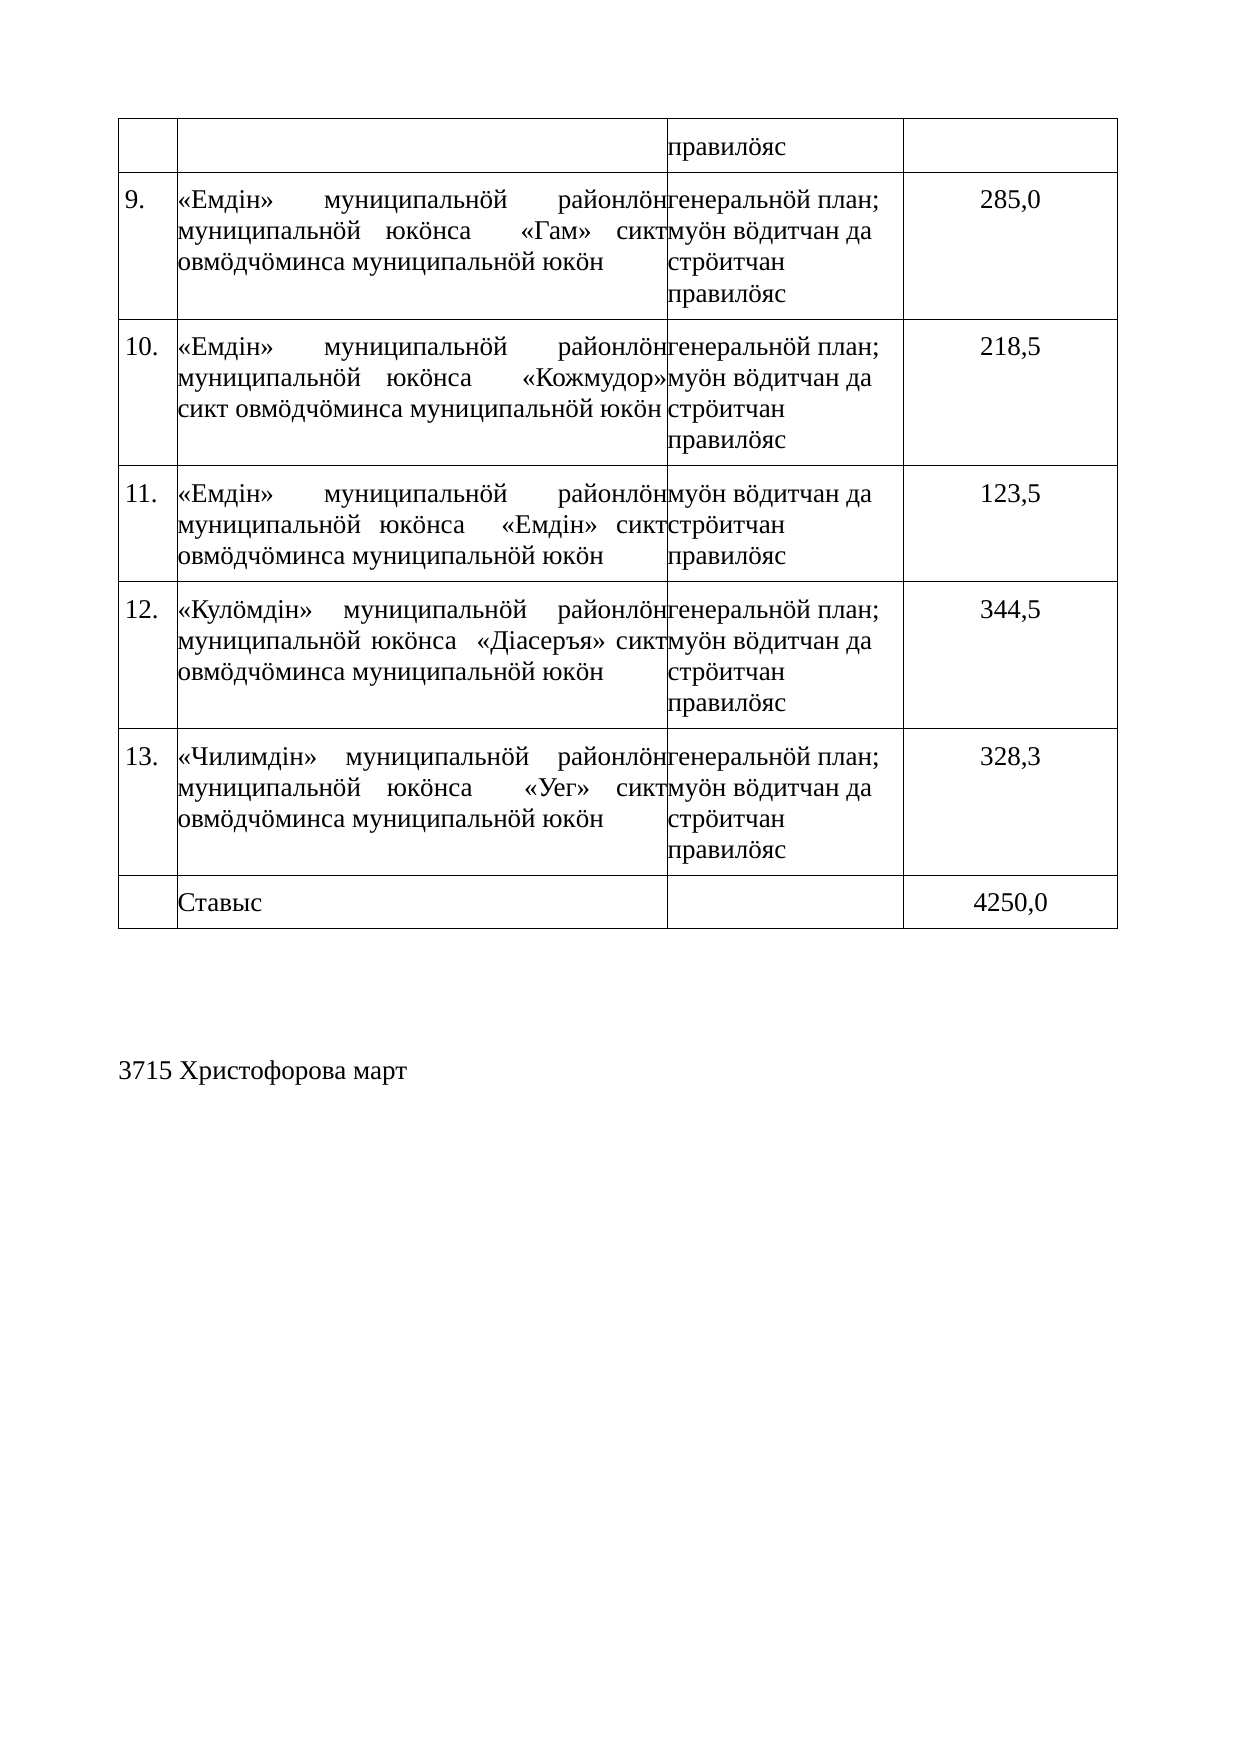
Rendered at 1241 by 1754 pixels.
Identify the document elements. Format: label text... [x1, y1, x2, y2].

table_cell [119, 876, 177, 928]
table_cell 328,3 [904, 729, 1117, 875]
table_cell 4250,0 [904, 876, 1117, 928]
table_cell «Емдін» муниципальнӧй районлӧн муниципальнӧй юкӧнса «Гам» сикт овмӧдчӧминса муниципальнӧй юкӧн [178, 173, 667, 318]
table_cell 344,5 [904, 582, 1117, 728]
table_cell [119, 119, 177, 172]
table_cell «Кулӧмдін» муниципальнӧй районлӧн муниципальнӧй юкӧнса «Діасеръя» сикт овмӧдчӧминса муниципальнӧй юкӧн [178, 582, 667, 728]
text 3715 Христофорова март [118, 1054, 1122, 1085]
table_cell 9. [119, 173, 177, 318]
table_cell 123,5 [904, 466, 1117, 581]
table_cell правилӧяс [668, 119, 903, 172]
table_cell генеральнӧй план; муӧн вӧдитчан да стрӧитчан правилӧяс [668, 320, 903, 465]
table_cell генеральнӧй план; муӧн вӧдитчан да стрӧитчан правилӧяс [668, 729, 903, 875]
table_cell [178, 119, 667, 172]
table_cell 13. [119, 729, 177, 875]
table_cell муӧн вӧдитчан да стрӧитчан правилӧяс [668, 466, 903, 581]
table_cell Ставыс [178, 876, 667, 928]
table_cell «Чилимдін» муниципальнӧй районлӧн муниципальнӧй юкӧнса «Уег» сикт овмӧдчӧминса муниципальнӧй юкӧн [178, 729, 667, 875]
table_cell «Емдін» муниципальнӧй районлӧн муниципальнӧй юкӧнса «Емдін» сикт овмӧдчӧминса муниципальнӧй юкӧн [178, 466, 667, 581]
table_cell генеральнӧй план; муӧн вӧдитчан да стрӧитчан правилӧяс [668, 173, 903, 318]
table_cell 218,5 [904, 320, 1117, 465]
table_cell 10. [119, 320, 177, 465]
table_cell 12. [119, 582, 177, 728]
table_cell 285,0 [904, 173, 1117, 318]
table_cell генеральнӧй план; муӧн вӧдитчан да стрӧитчан правилӧяс [668, 582, 903, 728]
table_cell [904, 119, 1117, 172]
table_cell «Емдін» муниципальнӧй районлӧн муниципальнӧй юкӧнса «Кожмудор» сикт овмӧдчӧминса муниципальнӧй юкӧн [178, 320, 667, 465]
table_cell 11. [119, 466, 177, 581]
table_cell [668, 876, 903, 928]
